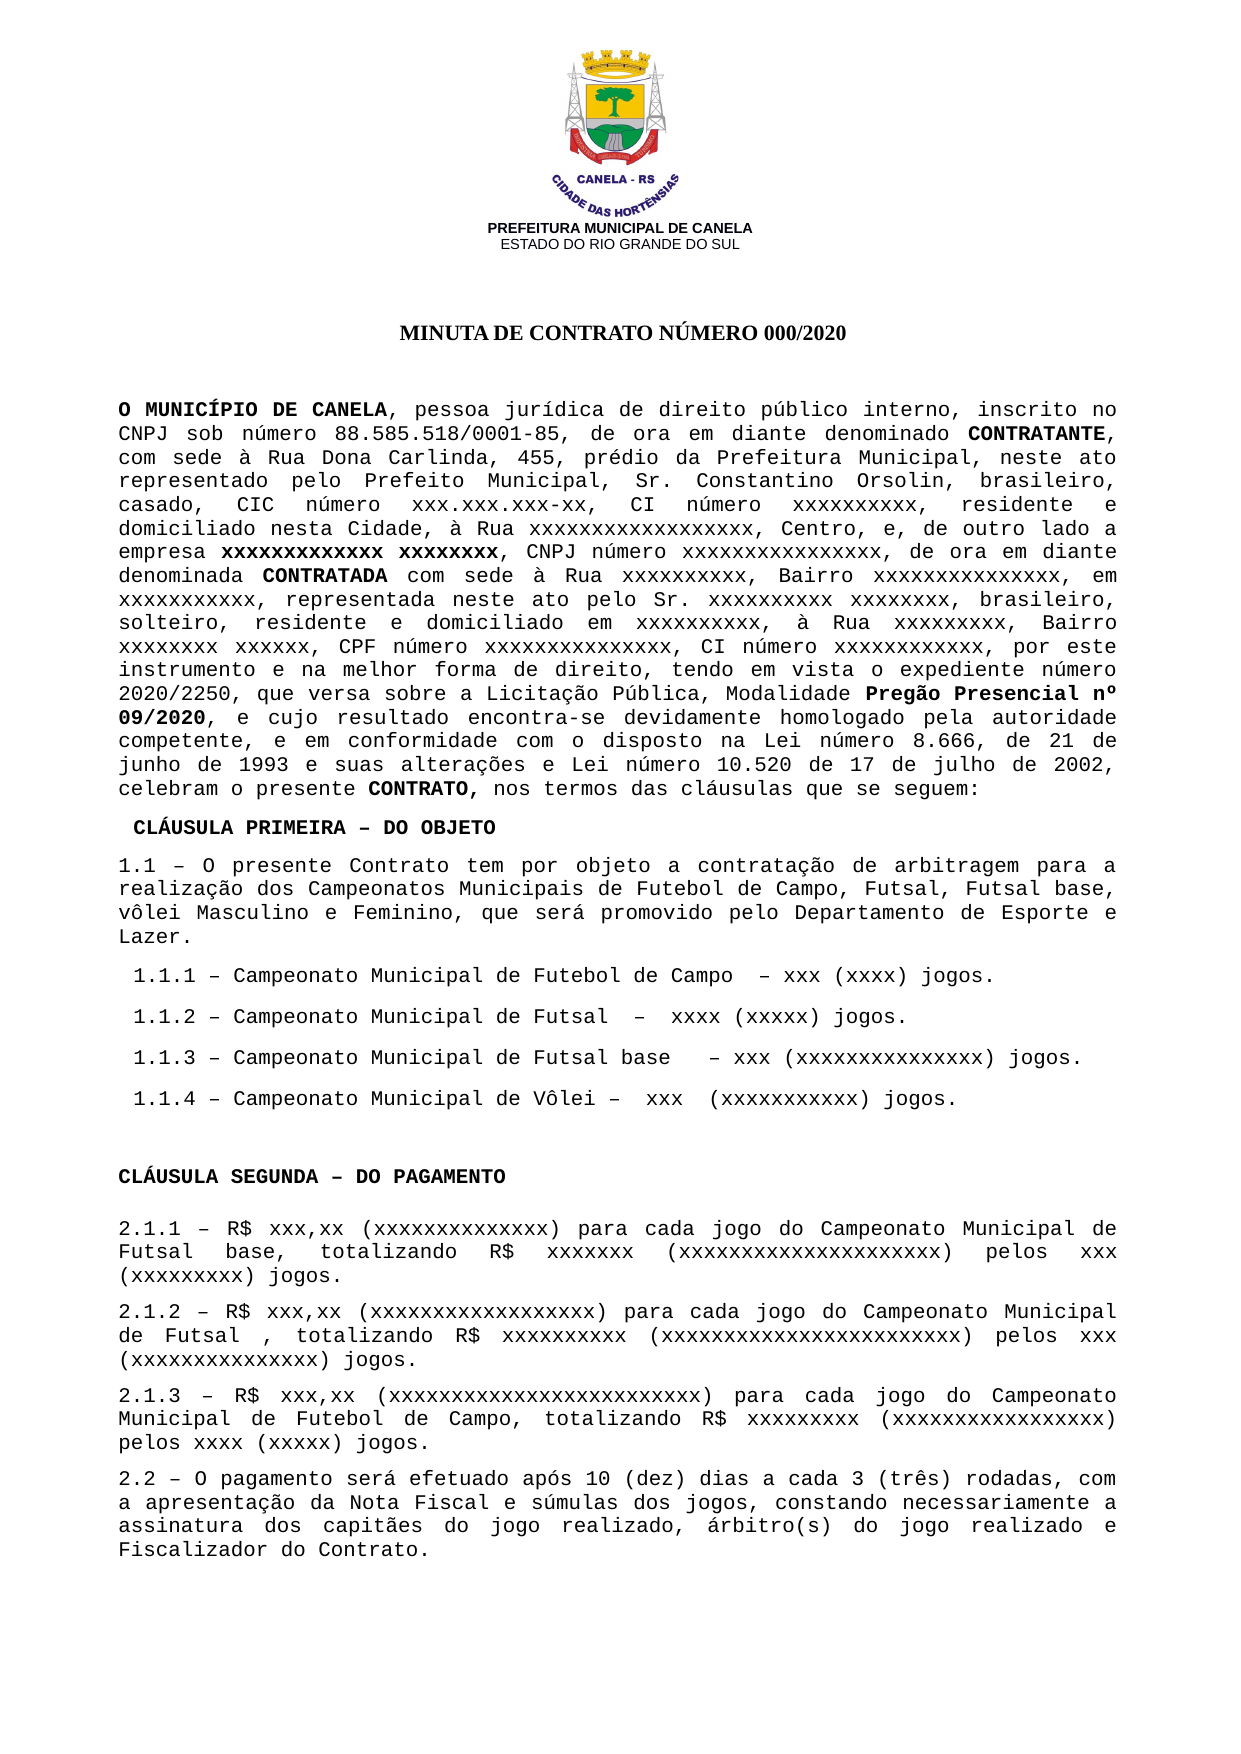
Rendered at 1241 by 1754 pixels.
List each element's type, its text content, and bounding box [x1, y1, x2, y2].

text CLÁUSULA PRIMEIRA – DO OBJETO [118, 814, 1118, 842]
text 1.1.2 – Campeonato Municipal de Futsal – xxxx (xxxxx) jogos. [118, 1003, 1118, 1031]
picture [552, 50, 679, 217]
text MINUTA DE CONTRATO NÚMERO 000/2020 [118, 320, 1122, 346]
text 1.1 – O presente Contrato tem por objeto a contratação de arbitragem para a realização dos Campeonatos Municipais de Futebol de Campo, Futsal, Futsal base, vôlei Masculino e Feminino, que será promovido pelo Departamento de Esporte e Lazer. [118, 855, 1118, 949]
text 1.1.3 – Campeonato Municipal de Futsal base – xxx (xxxxxxxxxxxxxxx) jogos. [118, 1043, 1118, 1072]
text 2.1.2 – R$ xxx,xx (xxxxxxxxxxxxxxxxxx) para cada jogo do Campeonato Municipal de Futsal , totalizando R$ xxxxxxxxxx (xxxxxxxxxxxxxxxxxxxxxxxx) pelos xxx (xxxxxxxxxxxxxxx) jogos. [118, 1301, 1118, 1372]
text 1.1.4 – Campeonato Municipal de Vôlei – xxx (xxxxxxxxxxx) jogos. [118, 1084, 1118, 1113]
text 2.2 – O pagamento será efetuado após 10 (dez) dias a cada 3 (três) rodadas, com a apresentação da Nota Fiscal e súmulas dos jogos, constando necessariamente a assinatura dos capitães do jogo realizado, árbitro(s) do jogo realizado e Fiscalizador do Contrato. [118, 1468, 1118, 1563]
text O MUNICÍPIO DE CANELA, pessoa jurídica de direito público interno, inscrito no CNPJ sob número 88.585.518/0001-85, de ora em diante denominado CONTRATANTE, com sede à Rua Dona Carlinda, 455, prédio da Prefeitura Municipal, neste ato representado pelo Prefeito Municipal, Sr. Constantino Orsolin, brasileiro, casado, CIC número xxx.xxx.xxx-xx, CI número xxxxxxxxxx, residente e domiciliado nesta Cidade, à Rua xxxxxxxxxxxxxxxxxx, Centro, e, de outro lado a empresa xxxxxxxxxxxxx xxxxxxxx, CNPJ número xxxxxxxxxxxxxxxx, de ora em diante denominada CONTRATADA com sede à Rua xxxxxxxxxx, Bairro xxxxxxxxxxxxxxx, em xxxxxxxxxxx, representada neste ato pelo Sr. xxxxxxxxxx xxxxxxxx, brasileiro, solteiro, residente e domiciliado em xxxxxxxxxx, à Rua xxxxxxxxx, Bairro xxxxxxxx xxxxxx, CPF número xxxxxxxxxxxxxxx, CI número xxxxxxxxxxxx, por este instrumento e na melhor forma de direito, tendo em vista o expediente número 2020/2250, que versa sobre a Licitação Pública, Modalidade Pregão Presencial nº 09/2020, e cujo resultado encontra-se devidamente homologado pela autoridade competente, e em conformidade com o disposto na Lei número 8.666, de 21 de junho de 1993 e suas alterações e Lei número 10.520 de 17 de julho de 2002, celebram o presente CONTRATO, nos termos das cláusulas que se seguem: [118, 399, 1118, 801]
text 2.1.1 – R$ xxx,xx (xxxxxxxxxxxxxx) para cada jogo do Campeonato Municipal de Futsal base, totalizando R$ xxxxxxx (xxxxxxxxxxxxxxxxxxxxx) pelos xxx (xxxxxxxxx) jogos. [118, 1218, 1118, 1289]
text 1.1.1 – Campeonato Municipal de Futebol de Campo – xxx (xxxx) jogos. [118, 962, 1118, 990]
text 2.1.3 – R$ xxx,xx (xxxxxxxxxxxxxxxxxxxxxxxxx) para cada jogo do Campeonato Municipal de Futebol de Campo, totalizando R$ xxxxxxxxx (xxxxxxxxxxxxxxxxx) pelos xxxx (xxxxx) jogos. [118, 1385, 1118, 1456]
text CLÁUSULA SEGUNDA – DO PAGAMENTO [118, 1166, 1118, 1189]
